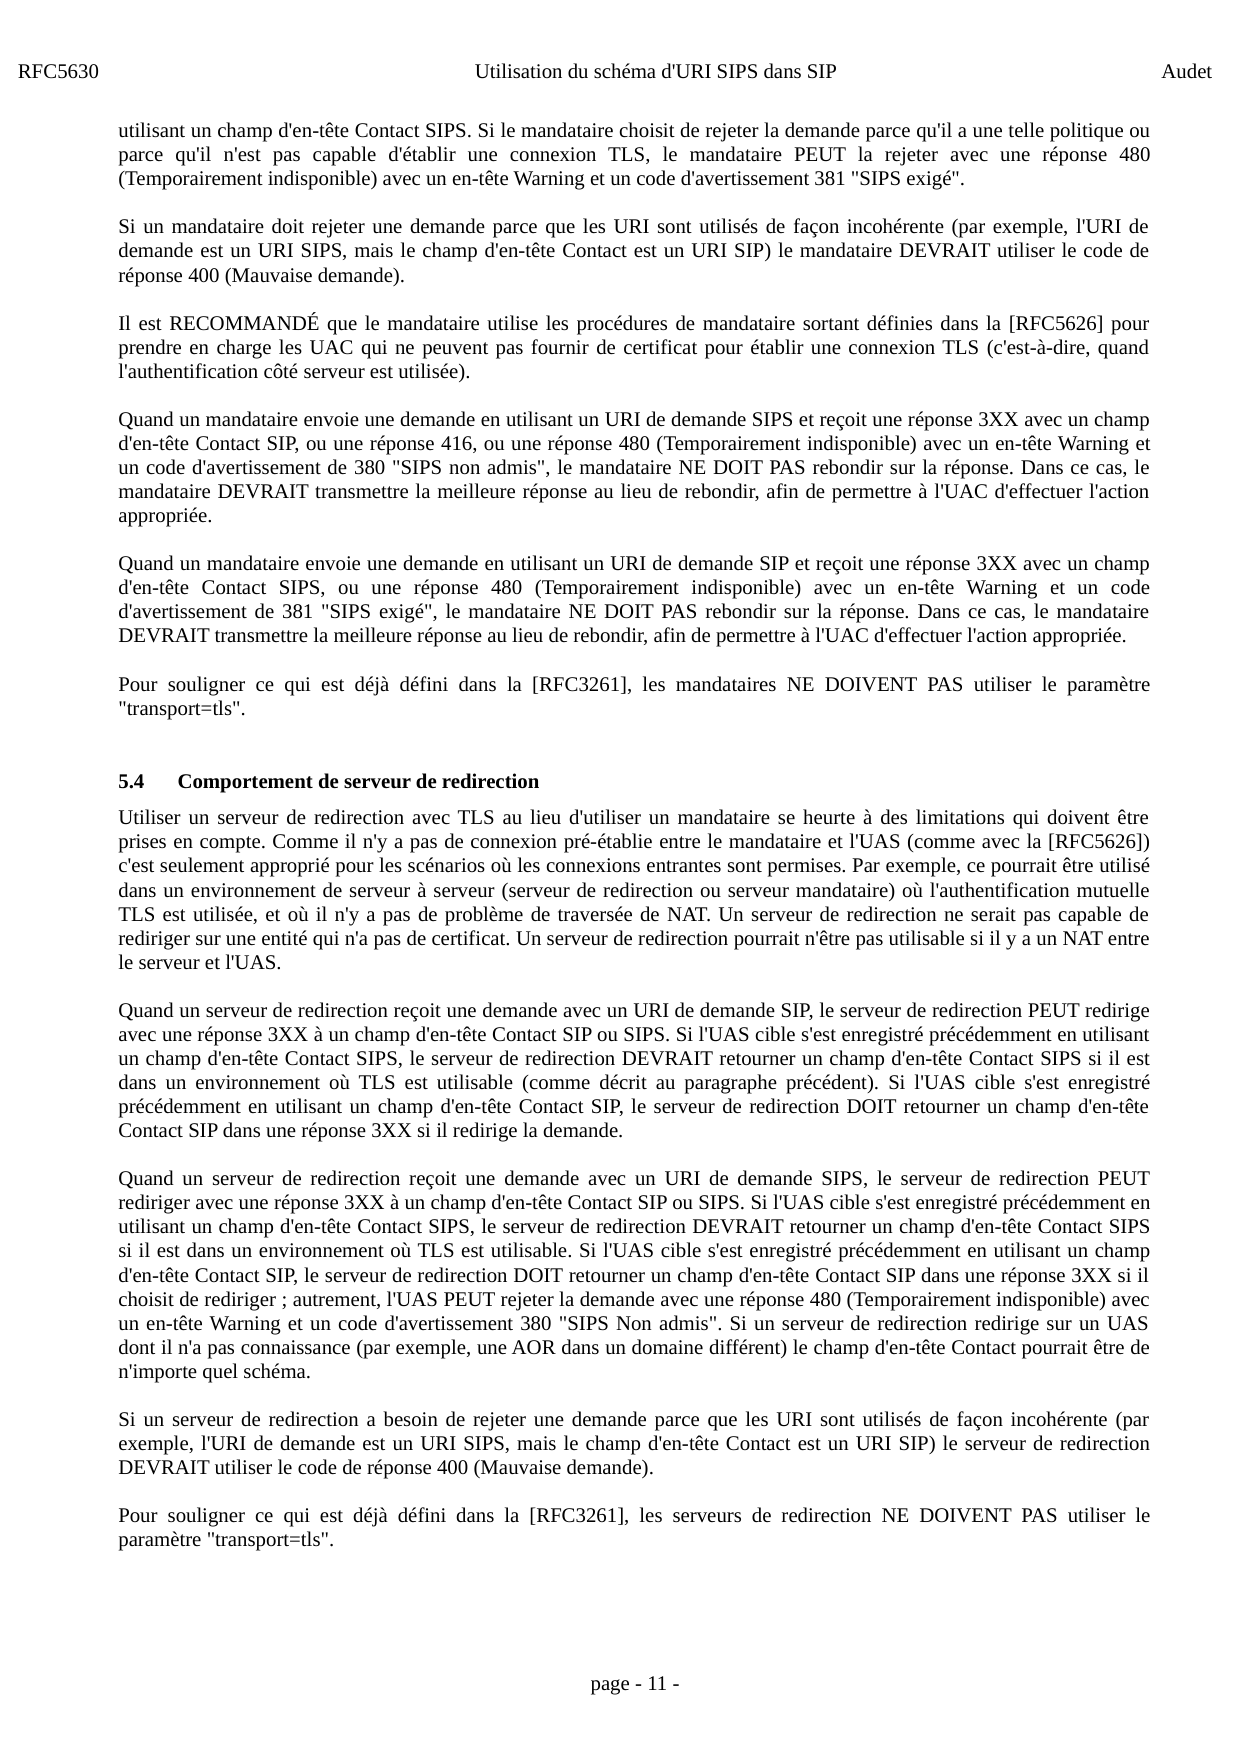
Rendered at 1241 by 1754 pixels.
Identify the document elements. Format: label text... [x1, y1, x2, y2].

text Il est RECOMMANDÉ que le mandataire utilise les procédures de mandataire sortant définies dans la [RFC5626] pour prendre en charge les UAC qui ne peuvent pas fournir de certificat pour établir une connexion TLS (c'est-à-dire, quand l'authentification côté serveur est utilisée). [118, 311, 1152, 383]
subtitle 5.4 Comportement de serveur de redirection [118, 769, 1152, 793]
text Si un serveur de redirection a besoin de rejeter une demande parce que les URI sont utilisés de façon incohérente (par exemple, l'URI de demande est un URI SIPS, mais le champ d'en-tête Contact est un URI SIP) le serveur de redirection DEVRAIT utiliser le code de réponse 400 (Mauvaise demande). [118, 1407, 1152, 1479]
text Si un mandataire doit rejeter une demande parce que les URI sont utilisés de façon incohérente (par exemple, l'URI de demande est un URI SIPS, mais le champ d'en-tête Contact est un URI SIP) le mandataire DEVRAIT utiliser le code de réponse 400 (Mauvaise demande). [118, 214, 1152, 287]
text Quand un mandataire envoie une demande en utilisant un URI de demande SIP et reçoit une réponse 3XX avec un champ d'en-tête Contact SIPS, ou une réponse 480 (Temporairement indisponible) avec un en-tête Warning et un code d'avertissement de 381 "SIPS exigé", le mandataire NE DOIT PAS rebondir sur la réponse. Dans ce cas, le mandataire DEVRAIT transmettre la meilleure réponse au lieu de rebondir, afin de permettre à l'UAC d'effectuer l'action appropriée. [118, 551, 1152, 647]
text Quand un mandataire envoie une demande en utilisant un URI de demande SIPS et reçoit une réponse 3XX avec un champ d'en-tête Contact SIP, ou une réponse 416, ou une réponse 480 (Temporairement indisponible) avec un en-tête Warning et un code d'avertissement de 380 "SIPS non admis", le mandataire NE DOIT PAS rebondir sur la réponse. Dans ce cas, le mandataire DEVRAIT transmettre la meilleure réponse au lieu de rebondir, afin de permettre à l'UAC d'effectuer l'action appropriée. [118, 407, 1152, 527]
text Quand un serveur de redirection reçoit une demande avec un URI de demande SIP, le serveur de redirection PEUT redirige avec une réponse 3XX à un champ d'en-tête Contact SIP ou SIPS. Si l'UAS cible s'est enregistré précédemment en utilisant un champ d'en-tête Contact SIPS, le serveur de redirection DEVRAIT retourner un champ d'en-tête Contact SIPS si il est dans un environnement où TLS est utilisable (comme décrit au paragraphe précédent). Si l'UAS cible s'est enregistré précédemment en utilisant un champ d'en-tête Contact SIP, le serveur de redirection DOIT retourner un champ d'en-tête Contact SIP dans une réponse 3XX si il redirige la demande. [118, 998, 1152, 1142]
text utilisant un champ d'en-tête Contact SIPS. Si le mandataire choisit de rejeter la demande parce qu'il a une telle politique ou parce qu'il n'est pas capable d'établir une connexion TLS, le mandataire PEUT la rejeter avec une réponse 480 (Temporairement indisponible) avec un en-tête Warning et un code d'avertissement 381 "SIPS exigé". [118, 118, 1152, 190]
text Pour souligner ce qui est déjà défini dans la [RFC3261], les serveurs de redirection NE DOIVENT PAS utiliser le paramètre "transport=tls". [118, 1503, 1152, 1551]
text Utiliser un serveur de redirection avec TLS au lieu d'utiliser un mandataire se heurte à des limitations qui doivent être prises en compte. Comme il n'y a pas de connexion pré-établie entre le mandataire et l'UAS (comme avec la [RFC5626]) c'est seulement approprié pour les scénarios où les connexions entrantes sont permises. Par exemple, ce pourrait être utilisé dans un environnement de serveur à serveur (serveur de redirection ou serveur mandataire) où l'authentification mutuelle TLS est utilisée, et où il n'y a pas de problème de traversée de NAT. Un serveur de redirection ne serait pas capable de rediriger sur une entité qui n'a pas de certificat. Un serveur de redirection pourrait n'être pas utilisable si il y a un NAT entre le serveur et l'UAS. [118, 805, 1152, 974]
text Quand un serveur de redirection reçoit une demande avec un URI de demande SIPS, le serveur de redirection PEUT rediriger avec une réponse 3XX à un champ d'en-tête Contact SIP ou SIPS. Si l'UAS cible s'est enregistré précédemment en utilisant un champ d'en-tête Contact SIPS, le serveur de redirection DEVRAIT retourner un champ d'en-tête Contact SIPS si il est dans un environnement où TLS est utilisable. Si l'UAS cible s'est enregistré précédemment en utilisant un champ d'en-tête Contact SIP, le serveur de redirection DOIT retourner un champ d'en-tête Contact SIP dans une réponse 3XX si il choisit de rediriger ; autrement, l'UAS PEUT rejeter la demande avec une réponse 480 (Temporairement indisponible) avec un en-tête Warning et un code d'avertissement 380 "SIPS Non admis". Si un serveur de redirection redirige sur un UAS dont il n'a pas connaissance (par exemple, une AOR dans un domaine différent) le champ d'en-tête Contact pourrait être de n'importe quel schéma. [118, 1166, 1152, 1383]
text Pour souligner ce qui est déjà défini dans la [RFC3261], les mandataires NE DOIVENT PAS utiliser le paramètre "transport=tls". [118, 672, 1152, 720]
